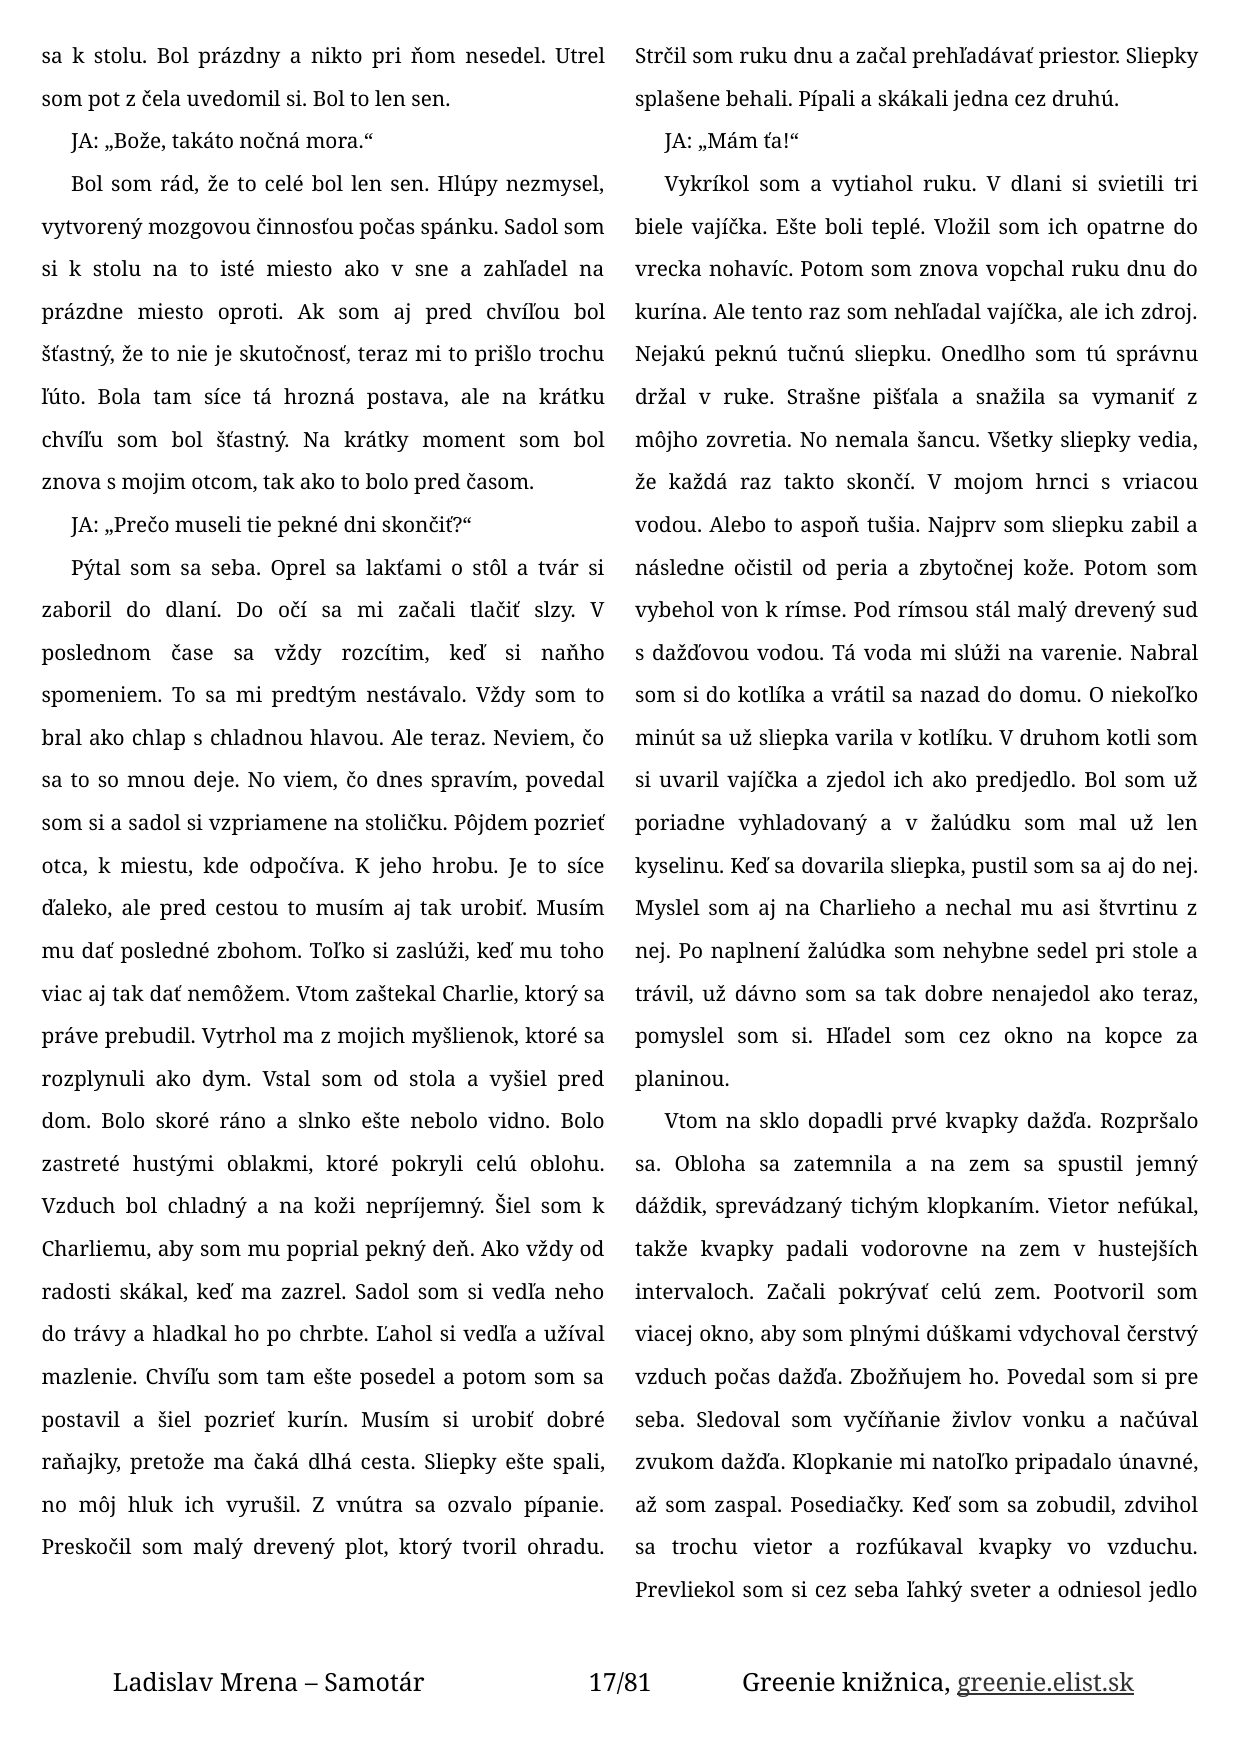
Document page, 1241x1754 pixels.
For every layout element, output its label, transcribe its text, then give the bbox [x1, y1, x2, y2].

text JA: „Mám ťa!“ [635, 127, 1199, 155]
text sa k stolu. Bol prázdny a nikto pri ňom nesedel. Utrel som pot z čela uvedomil si. Bol to len sen. [41, 41, 605, 112]
text Strčil som ruku dnu a začal prehľadávať priestor. Sliepky splašene behali. Pípali a skákali jedna cez druhú. [635, 41, 1199, 112]
text Vykríkol som a vytiahol ruku. V dlani si svietili tri biele vajíčka. Ešte boli teplé. Vložil som ich opatrne do vrecka nohavíc. Potom som znova vopchal ruku dnu do kurína. Ale tento raz som nehľadal vajíčka, ale ich zdroj. Nejakú peknú tučnú sliepku. Onedlho som tú správnu držal v ruke. Strašne pišťala a snažila sa vymaniť z môjho zovretia. No nemala šancu. Všetky sliepky vedia, že každá raz takto skončí. V mojom hrnci s vriacou vodou. Alebo to aspoň tušia. Najprv som sliepku zabil a následne očistil od peria a zbytočnej kože. Potom som vybehol von k rímse. Pod rímsou stál malý drevený sud s dažďovou vodou. Tá voda mi slúži na varenie. Nabral som si do kotlíka a vrátil sa nazad do domu. O niekoľko minút sa už sliepka varila v kotlíku. V druhom kotli som si uvaril vajíčka a zjedol ich ako predjedlo. Bol som už poriadne vyhladovaný a v žalúdku som mal už len kyselinu. Keď sa dovarila sliepka, pustil som sa aj do nej. Myslel som aj na Charlieho a nechal mu asi štvrtinu z nej. Po naplnení žalúdka som nehybne sedel pri stole a trávil, už dávno som sa tak dobre nenajedol ako teraz, pomyslel som si. Hľadel som cez okno na kopce za planinou. [635, 169, 1199, 1092]
text Bol som rád, že to celé bol len sen. Hlúpy nezmysel, vytvorený mozgovou činnosťou počas spánku. Sadol som si k stolu na to isté miesto ako v sne a zahľadel na prázdne miesto oproti. Ak som aj pred chvíľou bol šťastný, že to nie je skutočnosť, teraz mi to prišlo trochu ľúto. Bola tam síce tá hrozná postava, ale na krátku chvíľu som bol šťastný. Na krátky moment som bol znova s mojim otcom, tak ako to bolo pred časom. [41, 169, 605, 496]
text JA: „Bože, takáto nočná mora.“ [41, 127, 605, 155]
text JA: „Prečo museli tie pekné dni skončiť?“ [41, 510, 605, 538]
text Vtom na sklo dopadli prvé kvapky dažďa. Rozpršalo sa. Obloha sa zatemnila a na zem sa spustil jemný dáždik, sprevádzaný tichým klopkaním. Vietor nefúkal, takže kvapky padali vodorovne na zem v hustejších intervaloch. Začali pokrývať celú zem. Pootvoril som viacej okno, aby som plnými dúškami vdychoval čerstvý vzduch počas dažďa. Zbožňujem ho. Povedal som si pre seba. Sledoval som vyčíňanie živlov vonku a načúval zvukom dažďa. Klopkanie mi natoľko pripadalo únavné, až som zaspal. Posediačky. Keď som sa zobudil, zdvihol sa trochu vietor a rozfúkaval kvapky vo vzduchu. Prevliekol som si cez seba ľahký sveter a odniesol jedlo [635, 1106, 1199, 1603]
text Pýtal som sa seba. Oprel sa lakťami o stôl a tvár si zaboril do dlaní. Do očí sa mi začali tlačiť slzy. V poslednom čase sa vždy rozcítim, keď si naňho spomeniem. To sa mi predtým nestávalo. Vždy som to bral ako chlap s chladnou hlavou. Ale teraz. Neviem, čo sa to so mnou deje. No viem, čo dnes spravím, povedal som si a sadol si vzpriamene na stoličku. Pôjdem pozrieť otca, k miestu, kde odpočíva. K jeho hrobu. Je to síce ďaleko, ale pred cestou to musím aj tak urobiť. Musím mu dať posledné zbohom. Toľko si zaslúži, keď mu toho viac aj tak dať nemôžem. Vtom zaštekal Charlie, ktorý sa práve prebudil. Vytrhol ma z mojich myšlienok, ktoré sa rozplynuli ako dym. Vstal som od stola a vyšiel pred dom. Bolo skoré ráno a slnko ešte nebolo vidno. Bolo zastreté hustými oblakmi, ktoré pokryli celú oblohu. Vzduch bol chladný a na koži nepríjemný. Šiel som k Charliemu, aby som mu poprial pekný deň. Ako vždy od radosti skákal, keď ma zazrel. Sadol som si vedľa neho do trávy a hladkal ho po chrbte. Ľahol si vedľa a užíval mazlenie. Chvíľu som tam ešte posedel a potom som sa postavil a šiel pozrieť kurín. Musím si urobiť dobré raňajky, pretože ma čaká dlhá cesta. Sliepky ešte spali, no môj hluk ich vyrušil. Z vnútra sa ozvalo pípanie. Preskočil som malý drevený plot, ktorý tvoril ohradu. [41, 553, 605, 1561]
